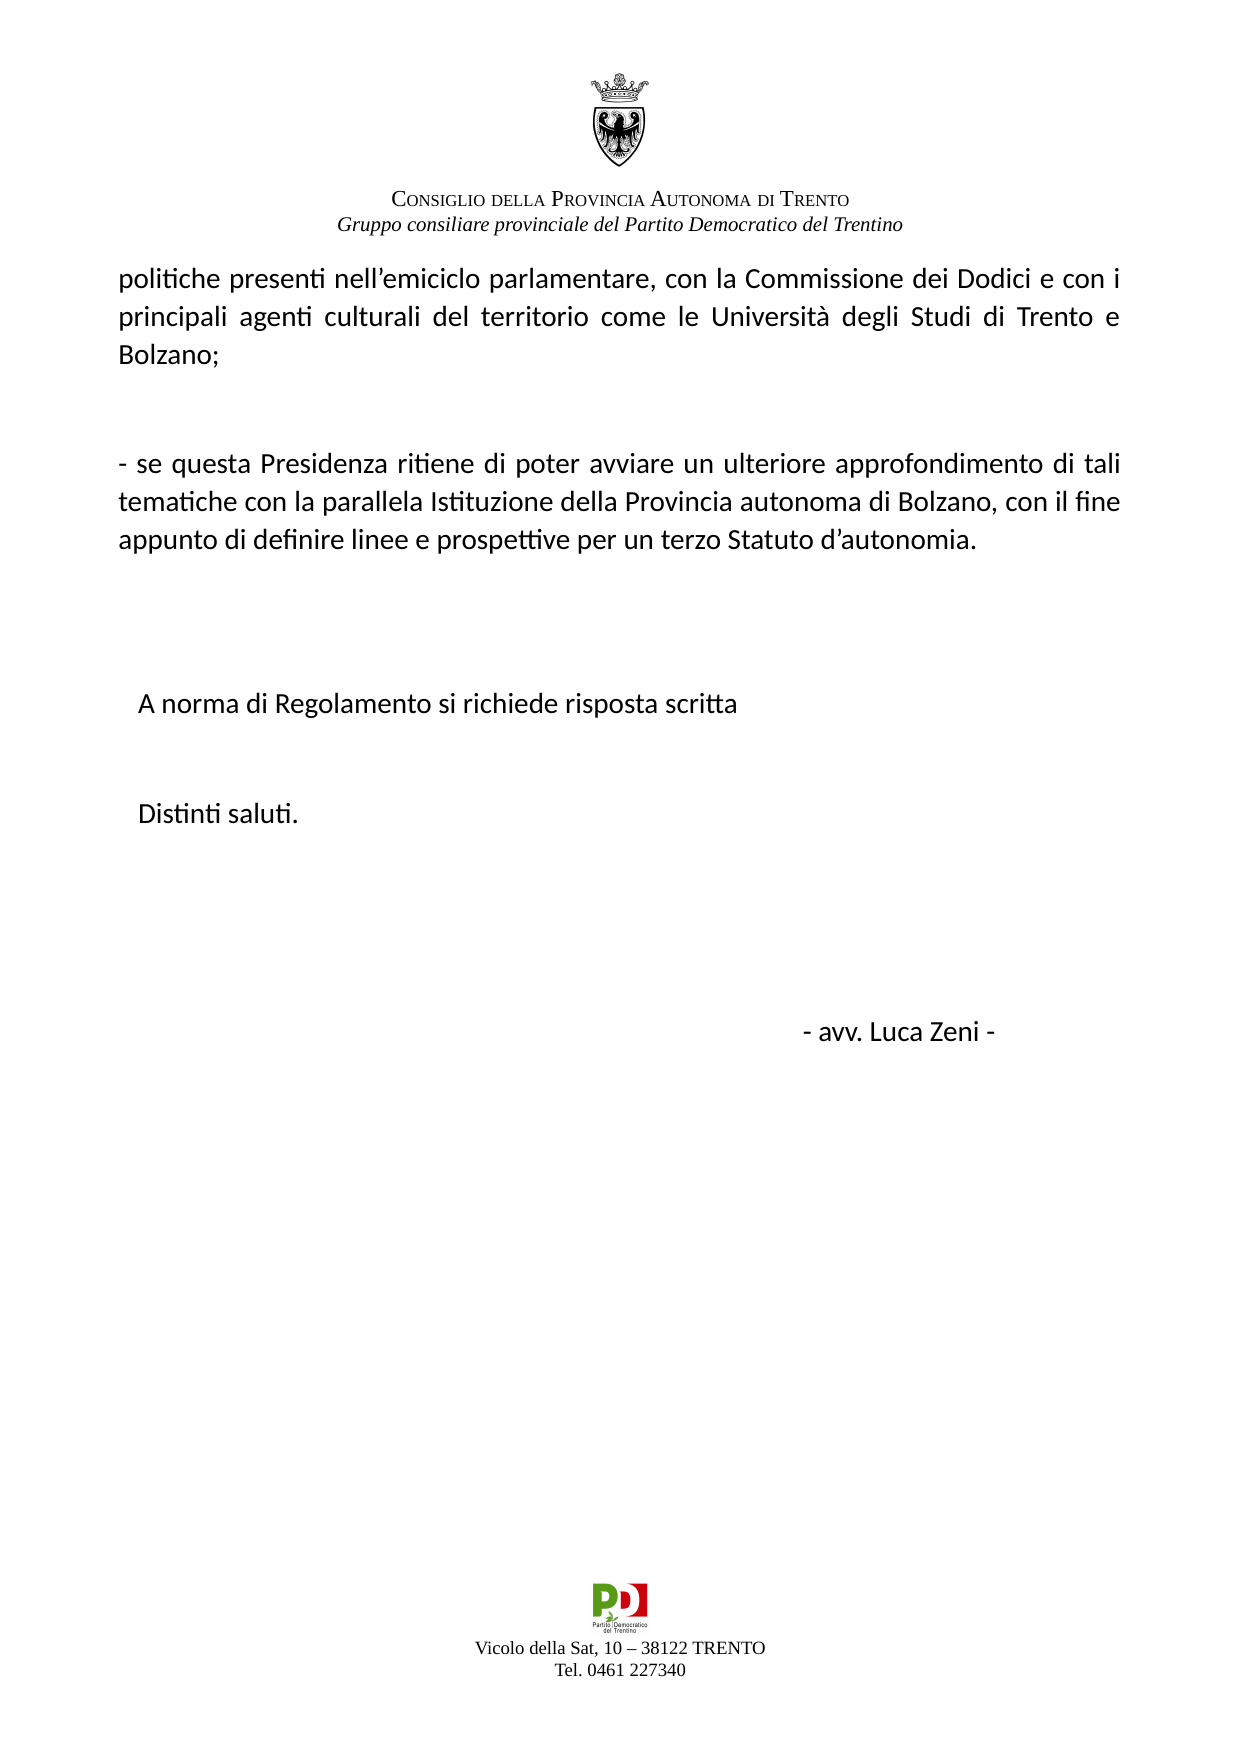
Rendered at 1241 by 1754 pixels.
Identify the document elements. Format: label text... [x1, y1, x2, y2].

text A norma di Regolamento si richiede risposta scritta [118, 685, 1122, 721]
text - avv. Luca Zeni - [118, 1013, 1122, 1049]
text politiche presenti nell’emiciclo parlamentare, con la Commissione dei Dodici e con i principali agenti culturali del territorio come le Università degli Studi di Trento e Bolzano; [118, 260, 1122, 371]
text - se questa Presidenza ritiene di poter avviare un ulteriore approfondimento di tali tematiche con la parallela Istituzione della Provincia autonoma di Bolzano, con il fine appunto di definire linee e prospettive per un terzo Statuto d’autonomia. [118, 445, 1122, 557]
picture [590, 1581, 650, 1637]
picture [590, 73, 650, 167]
text Distinti saluti. [118, 795, 1122, 830]
